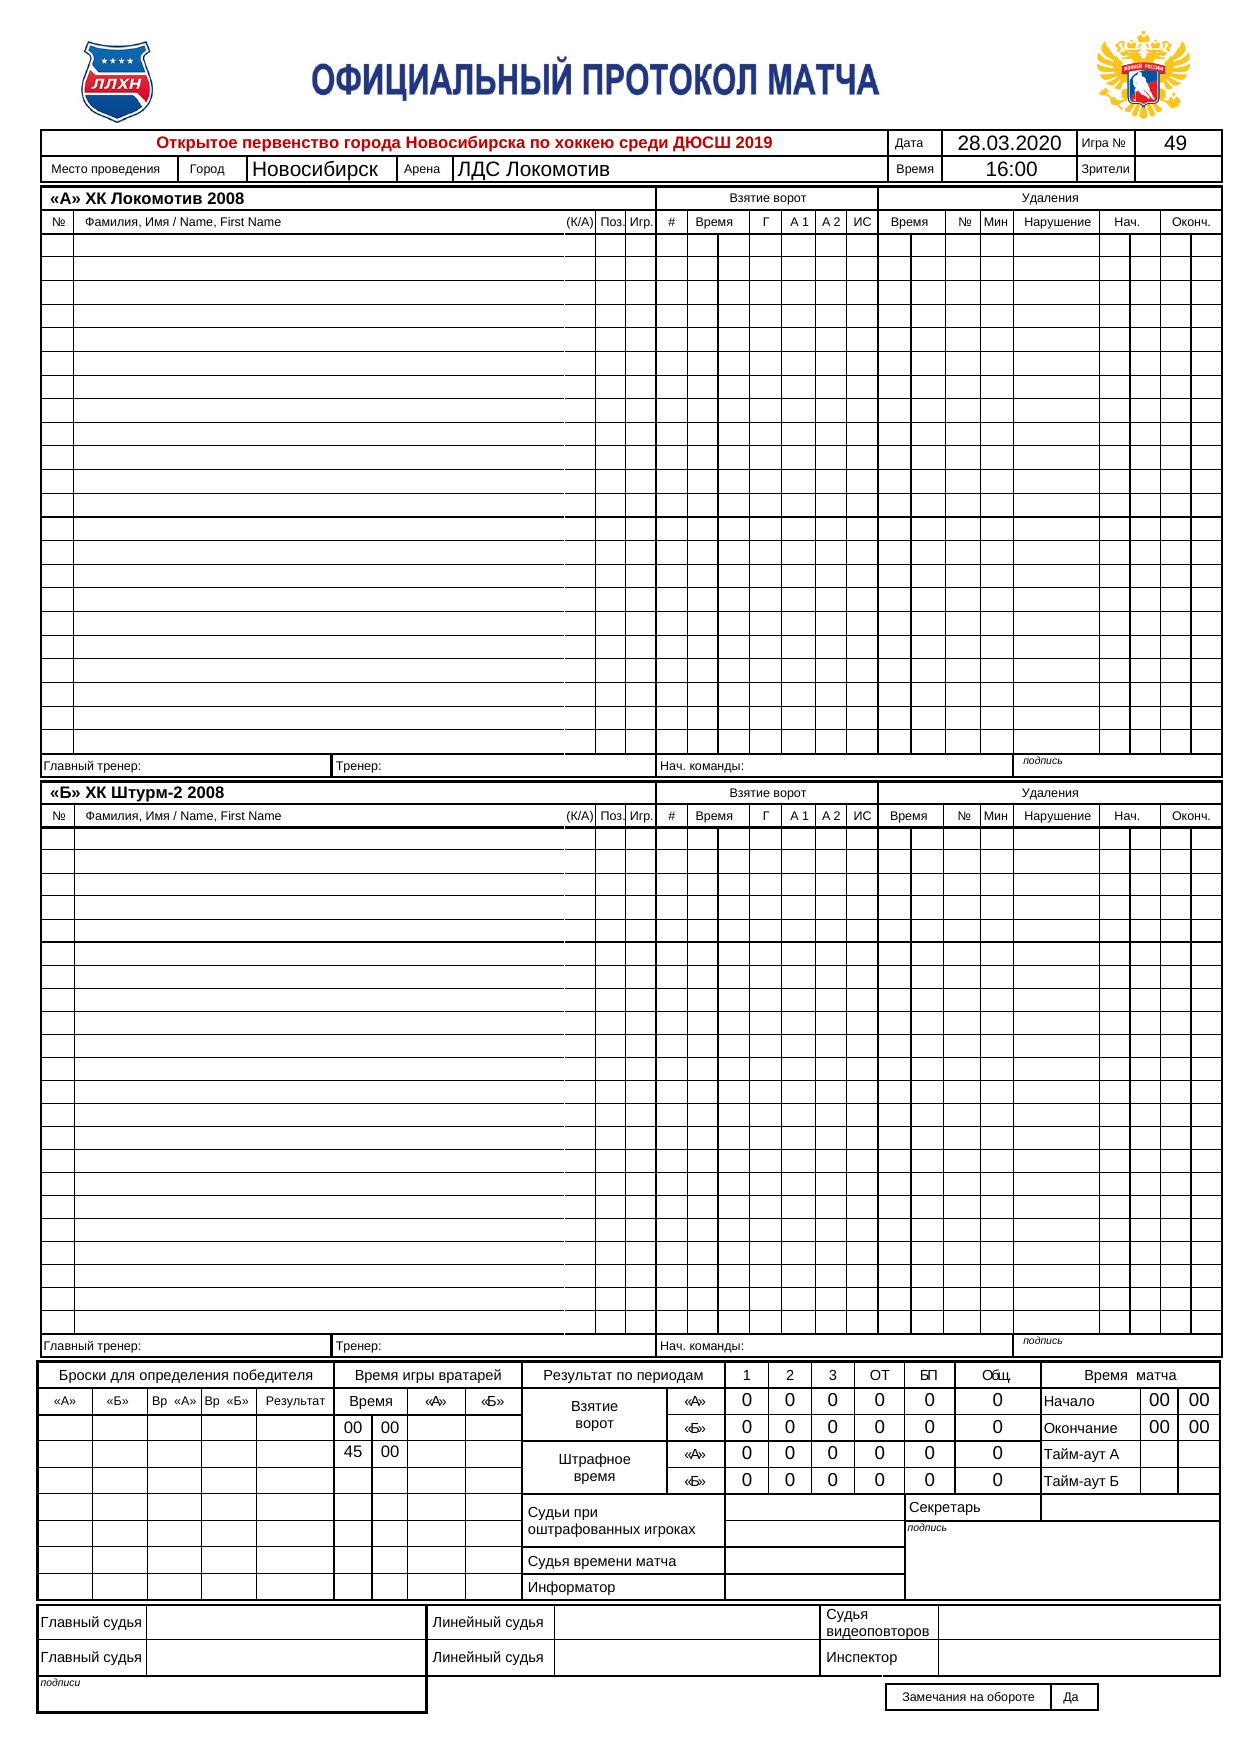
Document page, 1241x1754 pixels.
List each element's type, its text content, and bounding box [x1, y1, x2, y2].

table_cell Результат [257, 1389, 333, 1413]
table_cell [565, 399, 595, 422]
table_cell [816, 966, 846, 987]
table_cell [847, 423, 877, 445]
table_cell [782, 874, 815, 895]
table_header Броски для определения победителя [39, 1363, 333, 1387]
table_cell [1014, 707, 1099, 729]
table_cell [565, 518, 595, 540]
table_cell [1192, 707, 1221, 729]
table_cell [1131, 399, 1160, 422]
table_cell [879, 565, 910, 587]
table_cell [1014, 1150, 1099, 1172]
table_cell [74, 612, 564, 634]
table_header «А» ХК Локомотив 2008 [42, 188, 655, 209]
table_cell [42, 1012, 74, 1033]
table_cell [719, 920, 749, 941]
table_cell [565, 235, 595, 256]
table_cell [1100, 850, 1129, 872]
table_cell [75, 1311, 564, 1333]
table_cell Линейный судья [428, 1640, 554, 1675]
table_cell [912, 1035, 943, 1057]
table_cell [626, 423, 655, 445]
table_cell [750, 352, 781, 374]
table_cell [657, 1242, 687, 1264]
table_cell [1131, 423, 1160, 445]
table_cell [1100, 612, 1129, 634]
table_cell [816, 1035, 846, 1057]
table_cell [1100, 829, 1129, 849]
table_cell [147, 1606, 425, 1639]
table_cell [1161, 1058, 1190, 1079]
table_cell [816, 636, 846, 658]
table_cell [373, 1468, 407, 1493]
table_cell [657, 730, 687, 753]
table_header 1 [726, 1363, 768, 1387]
table_cell [1161, 352, 1190, 374]
table_cell [750, 707, 781, 729]
table_cell [847, 1012, 877, 1033]
table_cell [596, 1242, 625, 1264]
table_cell [782, 1288, 815, 1310]
table_cell [74, 470, 564, 493]
table_cell [1100, 636, 1129, 658]
table_cell [626, 399, 655, 422]
table_cell [565, 896, 595, 918]
table_cell [93, 1494, 147, 1520]
table_cell [626, 588, 655, 611]
table_cell [750, 588, 781, 611]
table_cell [626, 1012, 655, 1033]
table_cell [944, 829, 980, 849]
table_cell 00 [1141, 1415, 1177, 1440]
table_cell [847, 896, 877, 918]
table_cell [688, 612, 717, 634]
table_cell 0 [855, 1389, 904, 1413]
table_cell [847, 707, 877, 729]
table_cell [1161, 1035, 1190, 1057]
table_cell Тренер: [333, 1335, 655, 1356]
table_cell [1161, 1288, 1190, 1310]
table_cell [816, 1104, 846, 1126]
table_cell [596, 305, 625, 327]
table_cell [912, 1058, 943, 1079]
table_cell [626, 565, 655, 587]
table_cell [75, 829, 564, 849]
table_cell [555, 1640, 819, 1675]
table_cell [1161, 1081, 1190, 1103]
table_cell [74, 376, 564, 398]
table_cell [944, 1311, 980, 1333]
table_cell [719, 1104, 749, 1126]
table_cell [1192, 1127, 1221, 1149]
table_cell [257, 1547, 333, 1573]
table_cell [466, 1494, 521, 1520]
table_cell [1014, 305, 1099, 327]
table_cell [1131, 235, 1160, 256]
table_cell [750, 257, 781, 280]
table_cell [1192, 1173, 1221, 1195]
table_cell [373, 1494, 407, 1520]
table_cell [719, 730, 749, 753]
table_cell [1100, 1127, 1129, 1149]
table_cell [1100, 707, 1129, 729]
table_cell Судья видеоповторов [821, 1606, 938, 1639]
table_cell [1014, 874, 1099, 895]
table_cell [981, 541, 1013, 564]
table_cell [688, 1173, 717, 1195]
table_cell [816, 1012, 846, 1033]
table_cell [1192, 470, 1221, 493]
table_cell 0 [769, 1415, 811, 1440]
table_cell [879, 257, 910, 280]
table_cell [626, 1265, 655, 1287]
table_cell [981, 874, 1013, 895]
table_cell [912, 494, 945, 516]
table_cell [719, 470, 749, 493]
table_cell [1192, 920, 1221, 941]
table_cell [1131, 565, 1160, 587]
table_cell [565, 707, 595, 729]
table_cell [847, 920, 877, 941]
table_cell [981, 636, 1013, 658]
table_cell [657, 683, 687, 706]
table_cell [657, 989, 687, 1011]
table_cell 0 [769, 1442, 811, 1467]
table_cell [946, 399, 980, 422]
table_cell [565, 588, 595, 611]
table_cell [816, 399, 846, 422]
table_cell [1161, 1265, 1190, 1287]
table_cell Оконч. [1161, 211, 1221, 233]
table_cell [816, 376, 846, 398]
table_cell [688, 989, 717, 1011]
table_cell [912, 896, 943, 918]
table_cell [981, 470, 1013, 493]
table_cell [565, 1219, 595, 1241]
table_cell [879, 423, 910, 445]
table_cell [782, 943, 815, 964]
table_cell [1161, 829, 1190, 849]
table_cell [1131, 1196, 1160, 1218]
table_cell [1192, 1242, 1221, 1264]
table_cell [847, 399, 877, 422]
table_cell [750, 1265, 781, 1287]
table_cell [42, 423, 73, 445]
table_cell [626, 829, 655, 849]
table_cell [1161, 1127, 1190, 1149]
table_cell 0 [855, 1468, 904, 1493]
table_cell [946, 612, 980, 634]
table_cell [912, 399, 945, 422]
table_cell [1131, 896, 1160, 918]
table_cell [688, 874, 717, 895]
table_cell [879, 707, 910, 729]
table_cell [42, 257, 73, 280]
table_cell [75, 1104, 564, 1126]
table_cell «А» [39, 1389, 92, 1413]
table_cell [946, 588, 980, 611]
table_cell [816, 541, 846, 564]
table_cell [74, 328, 564, 351]
table_cell [1161, 565, 1190, 587]
table_cell [750, 1012, 781, 1033]
table_cell [782, 1311, 815, 1333]
table_cell (К/А) [565, 211, 595, 233]
table_cell [408, 1468, 465, 1493]
table_cell [726, 1548, 904, 1573]
table_cell [847, 352, 877, 374]
table_header Время матча [1042, 1363, 1219, 1387]
table_cell [1014, 235, 1099, 256]
table_cell [981, 399, 1013, 422]
table_cell [719, 1127, 749, 1149]
table_cell [879, 1311, 910, 1333]
table_cell [1100, 446, 1129, 469]
table_cell [1161, 1173, 1190, 1195]
table_cell 0 [812, 1468, 854, 1493]
table_cell [847, 612, 877, 634]
table_cell [42, 1104, 74, 1126]
table_cell [39, 1521, 92, 1546]
table_cell [981, 1150, 1013, 1172]
table_cell [912, 446, 945, 469]
table_cell [981, 1242, 1013, 1264]
table_cell [565, 352, 595, 374]
table_cell [565, 730, 595, 753]
table_cell [782, 281, 815, 303]
table_cell [596, 730, 625, 753]
table_cell [626, 257, 655, 280]
table_cell [75, 943, 564, 964]
table_cell Тайм-аут Б [1042, 1468, 1140, 1493]
table_cell [847, 636, 877, 658]
table_cell [688, 446, 717, 469]
table_cell [879, 1173, 910, 1195]
table_cell [596, 707, 625, 729]
table_cell [75, 1058, 564, 1079]
table_cell 00 [1141, 1389, 1177, 1413]
table_cell [1100, 235, 1129, 256]
table_cell [847, 541, 877, 564]
table_cell [466, 1468, 521, 1493]
table_cell [657, 494, 687, 516]
table_cell [1131, 683, 1160, 706]
table_cell [719, 305, 749, 327]
table_cell [565, 1035, 595, 1057]
table_cell [42, 1265, 74, 1287]
table_cell [1100, 494, 1129, 516]
table_cell [879, 446, 910, 469]
table_cell [626, 943, 655, 964]
table_cell [981, 920, 1013, 941]
table_header 49 [1136, 131, 1221, 155]
table_cell [750, 850, 781, 872]
table_cell [1192, 446, 1221, 469]
table_cell [750, 494, 781, 516]
table_cell [1131, 966, 1160, 987]
table_cell [596, 328, 625, 351]
table_cell [847, 281, 877, 303]
table_cell [816, 683, 846, 706]
table_cell [1161, 235, 1190, 256]
table_cell [596, 829, 625, 849]
table_cell [565, 446, 595, 469]
table_cell [657, 850, 687, 872]
table_cell [847, 1219, 877, 1241]
table_cell [912, 518, 945, 540]
table_cell [626, 1058, 655, 1079]
table_cell [75, 920, 564, 941]
table_cell [912, 829, 943, 849]
table_cell [944, 1219, 980, 1241]
table_cell [944, 1012, 980, 1033]
table_cell [981, 376, 1013, 398]
table_cell [1014, 896, 1099, 918]
table_cell 00 [1179, 1415, 1219, 1440]
table_cell [1161, 730, 1190, 753]
table_cell [75, 1219, 564, 1241]
table_cell [879, 235, 910, 256]
table_cell [912, 850, 943, 872]
table_cell [879, 376, 910, 398]
table_cell [466, 1574, 521, 1599]
table_cell [816, 850, 846, 872]
table_cell [688, 1265, 717, 1287]
table_cell [565, 1104, 595, 1126]
table_cell [944, 1196, 980, 1218]
table_cell [1192, 281, 1221, 303]
table_cell [626, 376, 655, 398]
table_cell [847, 1127, 877, 1149]
table_cell [1100, 565, 1129, 587]
table_cell [912, 1265, 943, 1287]
table_cell [1131, 1219, 1160, 1241]
table_cell [1014, 352, 1099, 374]
table_cell [750, 1288, 781, 1310]
table_cell [912, 1081, 943, 1103]
table_cell [879, 1196, 910, 1218]
table_cell [39, 1574, 92, 1599]
table_cell [847, 328, 877, 351]
table_cell [202, 1547, 256, 1573]
table_cell [626, 1127, 655, 1149]
table_cell [912, 588, 945, 611]
table_cell [74, 636, 564, 658]
table_cell [912, 683, 945, 706]
table_cell [1100, 257, 1129, 280]
table_cell [657, 281, 687, 303]
table_cell [42, 707, 73, 729]
table_cell 0 [726, 1442, 768, 1467]
table_cell [1100, 1219, 1129, 1241]
table_cell [657, 305, 687, 327]
table_cell [816, 829, 846, 849]
table_cell А 2 [816, 211, 846, 233]
table_cell [719, 1081, 749, 1103]
table_cell Тренер: [333, 755, 655, 776]
table_cell [1100, 352, 1129, 374]
table_cell [596, 1127, 625, 1149]
table_cell [816, 352, 846, 374]
table_cell [466, 1547, 521, 1573]
table_cell [912, 1288, 943, 1310]
table_cell [1161, 896, 1190, 918]
table_cell [565, 565, 595, 587]
table_cell [1192, 235, 1221, 256]
table_cell [1192, 874, 1221, 895]
table_cell 0 [726, 1468, 768, 1493]
table_cell [719, 565, 749, 587]
table_cell [626, 1081, 655, 1103]
table_cell [944, 1288, 980, 1310]
table_cell [657, 1311, 687, 1333]
table_cell [750, 281, 781, 303]
table_cell [688, 541, 717, 564]
table_cell [719, 352, 749, 374]
table_cell [565, 1081, 595, 1103]
table_cell [1192, 352, 1221, 374]
table_cell [596, 896, 625, 918]
table_cell [879, 989, 910, 1011]
table_header Время игры вратарей [335, 1363, 521, 1387]
table_cell [750, 612, 781, 634]
table_cell [42, 1242, 74, 1264]
table_cell [688, 829, 717, 849]
table_cell [1100, 541, 1129, 564]
table_cell [428, 1677, 882, 1711]
table_cell [981, 352, 1013, 374]
table_cell [42, 1219, 74, 1241]
table_cell Мин [981, 805, 1013, 826]
table_cell [626, 1196, 655, 1218]
table_cell [946, 730, 980, 753]
table_cell [879, 1104, 910, 1126]
table_header «Б» ХК Штурм-2 2008 [42, 783, 655, 803]
table_cell [946, 235, 980, 256]
table_cell [981, 1127, 1013, 1149]
table_cell [202, 1468, 256, 1493]
table_cell Новосибирск [248, 157, 396, 181]
table_cell 0 [905, 1468, 954, 1493]
table_cell [816, 1173, 846, 1195]
table_cell [912, 565, 945, 587]
table_cell [626, 541, 655, 564]
table_cell [1192, 896, 1221, 918]
table_cell [39, 1441, 92, 1467]
table_cell 0 [956, 1468, 1040, 1493]
table_cell [1179, 1441, 1219, 1467]
table_cell [657, 565, 687, 587]
table_cell [912, 1173, 943, 1195]
table_cell [657, 874, 687, 895]
table_cell [1131, 850, 1160, 872]
table_cell [626, 966, 655, 987]
table_cell [879, 494, 910, 516]
table_cell Взятие ворот [523, 1389, 666, 1440]
table_cell Фамилия, Имя / Name, First Name [75, 805, 565, 826]
table_cell [1192, 1150, 1221, 1172]
table_cell [688, 730, 717, 753]
table_cell [944, 1173, 980, 1195]
table_cell [1100, 1196, 1129, 1218]
table_cell [912, 1012, 943, 1033]
table_cell [750, 423, 781, 445]
table_cell [719, 235, 749, 256]
table_cell [688, 920, 717, 941]
table_cell [847, 257, 877, 280]
table_cell [912, 707, 945, 729]
table_cell [782, 1150, 815, 1172]
table_cell [1014, 1104, 1099, 1126]
table_cell [1161, 1219, 1190, 1241]
table_cell Вр «Б» [202, 1389, 256, 1413]
table_cell [1100, 966, 1129, 987]
table_cell [596, 659, 625, 682]
table_cell [596, 399, 625, 422]
table_cell [944, 1081, 980, 1103]
table_cell [1161, 494, 1190, 516]
table_cell [879, 1265, 910, 1287]
table_cell [596, 850, 625, 872]
table_cell [879, 399, 910, 422]
table_cell [596, 1196, 625, 1218]
table_cell [596, 989, 625, 1011]
table_cell [816, 1127, 846, 1149]
table_cell [75, 896, 564, 918]
table_cell [847, 1081, 877, 1103]
table_cell [596, 1288, 625, 1310]
table_cell [74, 494, 564, 516]
table_cell [719, 494, 749, 516]
table_cell [74, 730, 564, 753]
table_cell [657, 235, 687, 256]
table_cell [879, 281, 910, 303]
table_cell [1161, 423, 1190, 445]
table_cell [75, 1127, 564, 1149]
table_cell [93, 1574, 147, 1599]
table_cell [565, 494, 595, 516]
table_cell [42, 565, 73, 587]
table_cell [816, 565, 846, 587]
table_cell [42, 1081, 74, 1103]
table_cell [1192, 399, 1221, 422]
table_cell [42, 612, 73, 634]
table_cell [74, 305, 564, 327]
table_cell [879, 1012, 910, 1033]
table_cell [1192, 1058, 1221, 1079]
table_cell [946, 305, 980, 327]
table_cell [565, 659, 595, 682]
table_cell [1161, 612, 1190, 634]
table_cell [1014, 943, 1099, 964]
table_header БП [905, 1363, 954, 1387]
table_cell [1014, 730, 1099, 753]
table_cell [782, 989, 815, 1011]
table_cell [750, 1104, 781, 1126]
table_cell [657, 352, 687, 374]
table_cell [657, 829, 687, 849]
table_cell [1131, 1173, 1160, 1195]
table_cell [596, 1012, 625, 1033]
table_cell [335, 1521, 371, 1546]
table_cell [879, 659, 910, 682]
table_cell [912, 659, 945, 682]
table_cell [782, 376, 815, 398]
table_cell [657, 1219, 687, 1241]
table_cell [750, 874, 781, 895]
table_cell [75, 1150, 564, 1172]
table_cell [688, 423, 717, 445]
table_cell [565, 257, 595, 280]
table_cell [565, 541, 595, 564]
table_cell [847, 659, 877, 682]
table_cell [946, 707, 980, 729]
table_cell [74, 565, 564, 587]
table_cell «А» [668, 1389, 724, 1413]
table_cell [565, 920, 595, 941]
table_cell Оконч. [1161, 805, 1221, 826]
table_cell [816, 281, 846, 303]
table_cell [750, 829, 781, 849]
table_cell [42, 1035, 74, 1057]
table_cell № [944, 805, 980, 826]
table_cell [75, 1081, 564, 1103]
table_cell [847, 376, 877, 398]
table_cell [42, 281, 73, 303]
table_cell [719, 1012, 749, 1033]
table_cell [257, 1521, 333, 1546]
table_cell 0 [855, 1415, 904, 1440]
table_cell [42, 376, 73, 398]
table_cell [688, 518, 717, 540]
table_cell [596, 423, 625, 445]
table_cell [1100, 920, 1129, 941]
table_cell [74, 257, 564, 280]
table_cell [688, 1127, 717, 1149]
table_cell [782, 1104, 815, 1126]
table_header Игра № [1078, 131, 1134, 155]
table_cell [847, 1104, 877, 1126]
table_cell [1131, 1012, 1160, 1033]
table_cell [1100, 1012, 1129, 1033]
table_cell ИС [847, 211, 877, 233]
table_cell [1192, 636, 1221, 658]
table_cell [408, 1574, 465, 1599]
table_cell [879, 1081, 910, 1103]
table_cell [719, 1265, 749, 1287]
table_cell [946, 659, 980, 682]
table_cell [657, 612, 687, 634]
table_cell [847, 1265, 877, 1287]
table_cell [626, 920, 655, 941]
table_cell [688, 896, 717, 918]
table_cell [626, 446, 655, 469]
table_cell [75, 1012, 564, 1033]
table_cell [1192, 966, 1221, 987]
table_cell [1161, 850, 1190, 872]
table_cell [657, 920, 687, 941]
table_cell [1192, 829, 1221, 849]
table_cell [1161, 1150, 1190, 1172]
table_cell [944, 966, 980, 987]
table_cell [879, 850, 910, 872]
table_cell [782, 1058, 815, 1079]
table_cell [847, 874, 877, 895]
table_cell [847, 943, 877, 964]
table_cell [93, 1468, 147, 1493]
table_cell [565, 1173, 595, 1195]
table_cell [750, 541, 781, 564]
table_cell [1192, 1035, 1221, 1057]
table_cell [596, 1173, 625, 1195]
table_cell [1192, 376, 1221, 398]
table_cell [596, 1035, 625, 1057]
table_cell [719, 1035, 749, 1057]
table_cell [782, 1035, 815, 1057]
table_cell [816, 235, 846, 256]
table_cell [596, 257, 625, 280]
table_cell [944, 1265, 980, 1287]
table_cell [981, 328, 1013, 351]
table_cell [847, 470, 877, 493]
table_cell [719, 850, 749, 872]
table_cell [879, 541, 910, 564]
table_cell [981, 305, 1013, 327]
table_cell [688, 1081, 717, 1103]
table_cell [944, 1127, 980, 1149]
table_cell [816, 328, 846, 351]
table_cell [335, 1574, 371, 1599]
table_cell [1014, 541, 1099, 564]
table_cell [719, 1219, 749, 1241]
table_cell [1161, 1104, 1190, 1126]
table_cell [596, 683, 625, 706]
table_cell [981, 1196, 1013, 1218]
table_cell [782, 966, 815, 987]
table_cell [42, 518, 73, 540]
table_cell [912, 920, 943, 941]
table_cell [657, 1265, 687, 1287]
table_cell [596, 874, 625, 895]
table_cell [750, 683, 781, 706]
table_cell [688, 636, 717, 658]
table_cell А 1 [782, 211, 815, 233]
table_cell [981, 683, 1013, 706]
table_cell [782, 1242, 815, 1264]
table_cell [1131, 281, 1160, 303]
table_cell [946, 328, 980, 351]
table_cell [912, 874, 943, 895]
table_cell [782, 707, 815, 729]
table_cell [1161, 683, 1190, 706]
table_cell [726, 1521, 904, 1546]
table_header Замечания на обороте [887, 1685, 1050, 1709]
table_cell [148, 1416, 201, 1440]
table_cell [1100, 1288, 1129, 1310]
table_cell ЛДС Локомотив [454, 157, 887, 181]
table_cell [626, 494, 655, 516]
table_cell [596, 541, 625, 564]
table_cell [719, 399, 749, 422]
table_cell [912, 328, 945, 351]
table_cell [1192, 588, 1221, 611]
table_cell [782, 1265, 815, 1287]
table_cell 45 [335, 1441, 371, 1467]
table_cell [719, 446, 749, 469]
table_cell Нач. [1100, 805, 1160, 826]
table_cell [1131, 446, 1160, 469]
table_cell [1131, 989, 1160, 1011]
table_cell [1161, 966, 1190, 987]
table_cell # [657, 211, 687, 233]
table_cell [981, 730, 1013, 753]
table_cell Главный судья [39, 1640, 146, 1675]
table_cell [1192, 1288, 1221, 1310]
table_cell [1161, 541, 1190, 564]
table_cell [719, 636, 749, 658]
table_cell [1131, 1081, 1160, 1103]
table_cell [719, 966, 749, 987]
table_cell [719, 281, 749, 303]
table_cell [466, 1441, 521, 1467]
table_cell [657, 1196, 687, 1218]
table_cell [946, 636, 980, 658]
table_cell [912, 1311, 943, 1333]
table_cell [75, 1173, 564, 1195]
table_cell [981, 1311, 1013, 1333]
table_cell [1192, 1196, 1221, 1218]
table_cell # [657, 805, 687, 826]
table_cell [816, 1150, 846, 1172]
table_cell [719, 588, 749, 611]
table_cell [912, 423, 945, 445]
table_cell Нарушение [1014, 211, 1099, 233]
table_cell [719, 1196, 749, 1218]
table_cell [565, 423, 595, 445]
table_cell [555, 1606, 819, 1639]
table_cell [847, 1035, 877, 1057]
table_cell [688, 707, 717, 729]
table_cell Поз. [596, 211, 625, 233]
table_cell [626, 989, 655, 1011]
table_cell 0 [726, 1415, 768, 1440]
table_cell [75, 1288, 564, 1310]
table_cell [879, 470, 910, 493]
table_cell [1192, 730, 1221, 753]
table_cell [946, 683, 980, 706]
table_cell [1100, 1242, 1129, 1264]
table_cell [688, 494, 717, 516]
table_cell [148, 1468, 201, 1493]
table_cell 0 [956, 1442, 1040, 1467]
table_cell [912, 541, 945, 564]
table_cell [1131, 352, 1160, 374]
table_cell [912, 989, 943, 1011]
table_cell [42, 1311, 74, 1333]
table_cell [202, 1416, 256, 1440]
table_cell [782, 1012, 815, 1033]
table_cell [1100, 730, 1129, 753]
table_cell Место проведения [42, 157, 177, 181]
table_cell [879, 612, 910, 634]
table_cell [879, 1058, 910, 1079]
table_cell [1161, 470, 1190, 493]
table_cell [565, 943, 595, 964]
table_cell [782, 659, 815, 682]
table_cell [981, 1035, 1013, 1057]
table_cell [1131, 1035, 1160, 1057]
table_cell [148, 1521, 201, 1546]
table_cell [1100, 518, 1129, 540]
table_cell [1131, 920, 1160, 941]
table_cell [1141, 1441, 1177, 1467]
table_cell [42, 636, 73, 658]
table_cell А 2 [816, 805, 846, 826]
table_cell [912, 730, 945, 753]
table_cell [74, 399, 564, 422]
table_cell [750, 399, 781, 422]
table_cell [1014, 281, 1099, 303]
table_cell [1131, 730, 1160, 753]
table_cell [782, 328, 815, 351]
table_cell [719, 1242, 749, 1264]
table_cell 00 [373, 1441, 407, 1467]
table_cell [1131, 1265, 1160, 1287]
table_cell [1014, 1242, 1099, 1264]
table_cell [719, 612, 749, 634]
table_cell [719, 257, 749, 280]
table_cell [946, 281, 980, 303]
table_cell [1014, 588, 1099, 611]
table_cell [74, 352, 564, 374]
table_cell [657, 1173, 687, 1195]
table_cell [596, 588, 625, 611]
table_cell Время [688, 805, 749, 826]
table_cell [1161, 446, 1190, 469]
table_cell [782, 399, 815, 422]
table_cell [816, 730, 846, 753]
table_cell [596, 1265, 625, 1287]
table_cell [782, 683, 815, 706]
table_cell [782, 352, 815, 374]
table_cell [782, 423, 815, 445]
table_cell 0 [956, 1389, 1040, 1413]
table_cell [912, 1150, 943, 1172]
table_cell [1192, 1219, 1221, 1241]
table_cell [1161, 399, 1190, 422]
table_cell [74, 683, 564, 706]
table_cell 00 [335, 1416, 371, 1440]
table_cell [596, 565, 625, 587]
table_cell [1100, 376, 1129, 398]
table_cell [688, 1196, 717, 1218]
table_cell [75, 1242, 564, 1264]
table_cell [847, 565, 877, 587]
table_cell [816, 874, 846, 895]
table_cell [946, 470, 980, 493]
table_cell [39, 1468, 92, 1493]
table_cell [626, 707, 655, 729]
table_cell [1192, 1265, 1221, 1287]
table_cell [944, 1104, 980, 1126]
table_cell [596, 1104, 625, 1126]
table_cell 16:00 [943, 157, 1076, 181]
table_cell [1131, 874, 1160, 895]
table_cell [816, 920, 846, 941]
table_cell [1192, 1081, 1221, 1103]
table_cell [879, 943, 910, 964]
table_cell Г [750, 211, 781, 233]
table_header Удаления [879, 188, 1221, 209]
table_cell ИС [847, 805, 877, 826]
table_cell Время [889, 157, 941, 181]
table_cell [257, 1468, 333, 1493]
table_cell [981, 494, 1013, 516]
table_cell [657, 446, 687, 469]
table_cell [879, 920, 910, 941]
table_cell [657, 896, 687, 918]
table_cell [565, 1196, 595, 1218]
table_cell [750, 989, 781, 1011]
table_cell [782, 565, 815, 587]
table_cell [981, 518, 1013, 540]
table_cell Нач. команды: [657, 1335, 1012, 1356]
table_cell [42, 1058, 74, 1079]
table_cell Мин [981, 211, 1013, 233]
table_cell [596, 281, 625, 303]
table_cell [688, 1219, 717, 1241]
table_cell [750, 235, 781, 256]
table_cell [688, 565, 717, 587]
table_cell [782, 446, 815, 469]
table_cell [912, 1127, 943, 1149]
table_cell [981, 966, 1013, 987]
table_cell [847, 305, 877, 327]
table_cell [879, 1035, 910, 1057]
table_cell Фамилия, Имя / Name, First Name [74, 211, 565, 233]
table_cell [1131, 829, 1160, 849]
table_cell [816, 1081, 846, 1103]
table_cell [596, 636, 625, 658]
table_cell [596, 376, 625, 398]
table_cell [981, 446, 1013, 469]
table_cell [1192, 683, 1221, 706]
table_cell [1100, 1104, 1129, 1126]
table_cell Начало [1042, 1389, 1140, 1413]
table_cell [750, 328, 781, 351]
table_cell Зрители [1078, 157, 1134, 181]
table_cell [816, 588, 846, 611]
table_cell [719, 659, 749, 682]
table_cell [750, 1173, 781, 1195]
table_cell [565, 1150, 595, 1172]
table_cell [626, 850, 655, 872]
table_cell подпись [1014, 755, 1221, 776]
table_cell [1100, 989, 1129, 1011]
table_cell [879, 328, 910, 351]
table_cell [688, 399, 717, 422]
table_cell [912, 470, 945, 493]
table_cell [1100, 683, 1129, 706]
table_cell Время [879, 805, 943, 826]
table_cell [719, 707, 749, 729]
table_cell [1131, 1242, 1160, 1264]
table_cell [879, 518, 910, 540]
table_cell [42, 943, 74, 964]
table_cell [944, 1058, 980, 1079]
table_cell [879, 588, 910, 611]
table_cell [944, 896, 980, 918]
table_cell [912, 943, 943, 964]
table_cell [912, 966, 943, 987]
table_cell [688, 1242, 717, 1264]
table_cell [750, 446, 781, 469]
table_cell [42, 1288, 74, 1310]
table_cell [1100, 1265, 1129, 1287]
table_cell [1100, 874, 1129, 895]
table_cell [782, 896, 815, 918]
table_cell [657, 1150, 687, 1172]
table_cell [42, 470, 73, 493]
table_cell [408, 1494, 465, 1520]
table_cell [750, 1058, 781, 1079]
table_cell [565, 1288, 595, 1310]
table_cell [688, 235, 717, 256]
table_cell [688, 966, 717, 987]
table_cell Инспектор [821, 1640, 938, 1675]
table_cell подпись [906, 1522, 1219, 1599]
table_cell [719, 683, 749, 706]
table_cell [912, 1104, 943, 1126]
table_cell [1161, 1196, 1190, 1218]
table_cell [626, 470, 655, 493]
table_cell 0 [812, 1389, 854, 1413]
table_cell [1014, 612, 1099, 634]
table_cell [408, 1547, 465, 1573]
table_cell [75, 1035, 564, 1057]
table_cell [719, 1058, 749, 1079]
table_cell [1014, 1219, 1099, 1241]
table_cell [565, 612, 595, 634]
table_cell [750, 920, 781, 941]
table_cell [1192, 305, 1221, 327]
table_cell [596, 1058, 625, 1079]
table_cell [42, 829, 74, 849]
table_cell [981, 850, 1013, 872]
table_cell [1014, 920, 1099, 941]
table_cell [944, 1242, 980, 1264]
table_cell [42, 920, 74, 941]
table_cell [912, 305, 945, 327]
table_cell [847, 494, 877, 516]
table_cell [879, 1127, 910, 1149]
table_cell [596, 1219, 625, 1241]
table_cell [719, 874, 749, 895]
table_cell [596, 612, 625, 634]
table_cell Арена [398, 157, 452, 181]
table_cell [335, 1494, 371, 1520]
table_cell [657, 659, 687, 682]
table_cell [75, 966, 564, 987]
table_cell [657, 423, 687, 445]
table_header Да [1052, 1685, 1097, 1709]
table_cell [719, 1173, 749, 1195]
table_cell [1161, 989, 1190, 1011]
table_cell [816, 423, 846, 445]
table_cell [657, 1104, 687, 1126]
table_cell [1131, 494, 1160, 516]
table_cell [75, 1265, 564, 1287]
table_cell [1014, 1012, 1099, 1033]
table_cell [1131, 1104, 1160, 1126]
table_cell [782, 588, 815, 611]
table_cell [782, 1081, 815, 1103]
table_cell [782, 518, 815, 540]
table_cell [944, 1150, 980, 1172]
table_cell [565, 829, 595, 849]
table_cell [257, 1494, 333, 1520]
table_cell [1100, 328, 1129, 351]
table_cell [1014, 636, 1099, 658]
table_cell [782, 636, 815, 658]
table_cell [782, 470, 815, 493]
table_cell [688, 850, 717, 872]
table_cell [1161, 305, 1190, 327]
table_cell [1014, 1288, 1099, 1310]
table_cell [74, 446, 564, 469]
table_cell [719, 896, 749, 918]
table_cell [1131, 328, 1160, 351]
table_cell [750, 305, 781, 327]
table_cell [981, 989, 1013, 1011]
table_cell [847, 446, 877, 469]
table_cell [42, 494, 73, 516]
table_cell [408, 1441, 465, 1467]
table_cell № [42, 805, 74, 826]
table_cell [657, 1012, 687, 1033]
table_cell [1161, 707, 1190, 729]
table_cell [42, 683, 73, 706]
table_cell [257, 1441, 333, 1467]
table_cell Время [688, 211, 749, 233]
table_cell [981, 1081, 1013, 1103]
table_cell [719, 518, 749, 540]
table_cell [626, 1288, 655, 1310]
table_cell [981, 1104, 1013, 1126]
table_cell [75, 989, 564, 1011]
table_cell [1161, 328, 1190, 351]
table_cell [1161, 1311, 1190, 1333]
table_cell [657, 1058, 687, 1079]
table_cell 00 [1179, 1389, 1219, 1413]
table_cell 0 [769, 1468, 811, 1493]
table_cell [565, 281, 595, 303]
table_cell [750, 1081, 781, 1103]
table_cell [1161, 1242, 1190, 1264]
table_cell [75, 1196, 564, 1218]
table_cell [626, 659, 655, 682]
table_header Удаления [879, 783, 1221, 803]
table_header Результат по периодам [523, 1363, 724, 1387]
table_cell А 1 [782, 805, 815, 826]
table_cell «А» [668, 1442, 724, 1467]
table_cell 00 [373, 1416, 407, 1440]
table_cell Г [750, 805, 781, 826]
table_cell [1131, 1150, 1160, 1172]
table_cell «А» [408, 1389, 465, 1413]
table_cell Поз. [596, 805, 625, 826]
table_cell [816, 896, 846, 918]
table_cell [981, 565, 1013, 587]
table_cell Главный судья [39, 1606, 146, 1639]
table_cell [946, 446, 980, 469]
table_cell [1100, 281, 1129, 303]
table_cell [1161, 376, 1190, 398]
table_header Дата [889, 131, 941, 155]
table_cell [1131, 612, 1160, 634]
table_cell [981, 588, 1013, 611]
table_cell [626, 1150, 655, 1172]
table_cell [1100, 896, 1129, 918]
table_cell [879, 1242, 910, 1264]
table_cell [750, 518, 781, 540]
table_cell [565, 305, 595, 327]
table_cell [42, 874, 74, 895]
table_cell [981, 612, 1013, 634]
table_cell Вр «А» [148, 1389, 201, 1413]
table_cell [626, 1173, 655, 1195]
table_cell 0 [726, 1389, 768, 1413]
table_cell [782, 1196, 815, 1218]
table_cell [1014, 399, 1099, 422]
table_cell № [946, 211, 980, 233]
table_cell [42, 1196, 74, 1218]
table_cell [596, 920, 625, 941]
table_cell [688, 352, 717, 374]
table_cell [1014, 446, 1099, 469]
table_cell [1014, 257, 1099, 280]
table_cell [42, 328, 73, 351]
table_cell [1099, 1682, 1220, 1711]
table_cell [782, 235, 815, 256]
table_cell [1192, 612, 1221, 634]
table_cell Информатор [523, 1575, 724, 1599]
table_cell [148, 1494, 201, 1520]
table_cell [1014, 1081, 1099, 1103]
table_cell [626, 518, 655, 540]
table_header ОТ [855, 1363, 904, 1387]
table_cell [1131, 257, 1160, 280]
table_cell Время [879, 211, 945, 233]
table_cell [1131, 305, 1160, 327]
table_cell [1100, 943, 1129, 964]
table_cell [1014, 1173, 1099, 1195]
table_cell [626, 1311, 655, 1333]
table_cell [596, 470, 625, 493]
table_cell [750, 636, 781, 658]
table_cell [42, 541, 73, 564]
table_cell [1161, 920, 1190, 941]
table_cell [42, 1173, 74, 1195]
table_cell [1192, 257, 1221, 280]
table_cell [1014, 494, 1099, 516]
table_cell [565, 328, 595, 351]
table_cell [688, 588, 717, 611]
table_cell [93, 1547, 147, 1573]
table_cell [981, 235, 1013, 256]
table_cell [688, 1104, 717, 1126]
table_cell [657, 1081, 687, 1103]
table_cell [944, 920, 980, 941]
table_cell [1100, 1081, 1129, 1103]
table_cell [1100, 659, 1129, 682]
table_cell [912, 1219, 943, 1241]
table_cell [408, 1521, 465, 1546]
table_cell [42, 966, 74, 987]
table_cell [1014, 328, 1099, 351]
table_cell [42, 399, 73, 422]
table_cell [816, 305, 846, 327]
table_cell [565, 636, 595, 658]
table_cell [816, 1242, 846, 1264]
table_cell [42, 588, 73, 611]
table_cell [1131, 518, 1160, 540]
table_cell подписи [39, 1677, 425, 1711]
table_cell [879, 896, 910, 918]
table_cell [688, 257, 717, 280]
table_cell [816, 1219, 846, 1241]
table_cell [912, 1242, 943, 1264]
table_cell [1161, 588, 1190, 611]
table_cell Судья времени матча [523, 1548, 724, 1573]
table_cell [657, 518, 687, 540]
table_cell [1014, 850, 1099, 872]
table_cell [719, 1311, 749, 1333]
table_cell [1161, 257, 1190, 280]
table_cell [1179, 1468, 1219, 1493]
table_cell [93, 1441, 147, 1467]
table_cell [912, 636, 945, 658]
table_cell [847, 989, 877, 1011]
table_cell [750, 1127, 781, 1149]
table_cell [74, 659, 564, 682]
table_cell [1192, 1311, 1221, 1333]
table_cell [335, 1468, 371, 1493]
table_cell [750, 943, 781, 964]
table_cell [981, 1012, 1013, 1033]
table_cell [657, 328, 687, 351]
table_cell [981, 707, 1013, 729]
table_cell [944, 943, 980, 964]
table_cell [1042, 1495, 1219, 1520]
table_cell [565, 874, 595, 895]
table_cell [657, 707, 687, 729]
table_cell [1014, 518, 1099, 540]
table_cell [42, 659, 73, 682]
table_cell [726, 1495, 904, 1520]
table_cell [1161, 281, 1190, 303]
table_cell [657, 588, 687, 611]
table_cell Нарушение [1014, 805, 1099, 826]
table_cell [657, 1127, 687, 1149]
table_cell [202, 1494, 256, 1520]
table_cell [883, 1677, 1220, 1681]
table_cell Игр. [626, 805, 655, 826]
table_cell [719, 829, 749, 849]
table_cell [816, 470, 846, 493]
table_cell [42, 305, 73, 327]
table_cell «Б » [466, 1389, 521, 1413]
table_cell [944, 1035, 980, 1057]
table_cell 0 [905, 1389, 954, 1413]
table_cell [74, 588, 564, 611]
table_cell [1014, 966, 1099, 987]
table_cell [688, 328, 717, 351]
table_cell [782, 257, 815, 280]
table_cell [782, 1127, 815, 1149]
table_cell [1131, 470, 1160, 493]
table_cell [946, 423, 980, 445]
table_cell [626, 1035, 655, 1057]
table_cell [750, 1150, 781, 1172]
table_cell [1100, 399, 1129, 422]
table_cell [944, 874, 980, 895]
table_cell [335, 1547, 371, 1573]
table_cell [782, 541, 815, 564]
table_cell [1161, 874, 1190, 895]
table_header Общ. [956, 1363, 1040, 1387]
table_cell [1100, 1058, 1129, 1079]
table_cell «Б» [93, 1389, 147, 1413]
picture [5, 28, 1197, 129]
table_cell [782, 920, 815, 941]
table_cell [847, 588, 877, 611]
table_cell [879, 730, 910, 753]
table_cell «Б» [668, 1415, 724, 1440]
table_cell [1131, 588, 1160, 611]
table_cell [565, 376, 595, 398]
table_cell [1192, 943, 1221, 964]
table_cell [657, 541, 687, 564]
table_cell [688, 470, 717, 493]
table_cell [626, 1242, 655, 1264]
table_cell [847, 966, 877, 987]
table_cell [1161, 943, 1190, 964]
table_cell [1014, 423, 1099, 445]
table_cell [596, 352, 625, 374]
table_cell [816, 943, 846, 964]
table_cell [657, 1288, 687, 1310]
table_cell [657, 966, 687, 987]
table_cell [912, 235, 945, 256]
table_cell [596, 943, 625, 964]
table_cell [657, 257, 687, 280]
table_cell [879, 1219, 910, 1241]
table_cell Главный тренер: [42, 1335, 330, 1356]
table_cell «Б» [668, 1468, 724, 1493]
table_cell [1100, 1311, 1129, 1333]
table_cell [565, 1012, 595, 1033]
table_cell [688, 943, 717, 964]
table_cell [1100, 1150, 1129, 1172]
table_cell [596, 1081, 625, 1103]
table_cell [657, 399, 687, 422]
table_cell [1131, 1127, 1160, 1149]
table_cell [946, 518, 980, 540]
table_cell [565, 470, 595, 493]
table_cell [939, 1640, 1219, 1675]
table_cell [626, 1219, 655, 1241]
table_cell [74, 423, 564, 445]
table_header Взятие ворот [657, 188, 877, 209]
table_cell [1014, 565, 1099, 587]
table_cell [42, 235, 73, 256]
table_header 3 [812, 1363, 854, 1387]
table_cell Судьи при оштрафованных игроках [523, 1495, 724, 1546]
table_cell [912, 257, 945, 280]
table_cell [373, 1574, 407, 1599]
table_cell [626, 612, 655, 634]
table_cell [847, 1288, 877, 1310]
table_cell [816, 989, 846, 1011]
table_cell [565, 683, 595, 706]
table_cell [939, 1606, 1219, 1639]
table_cell [1014, 1265, 1099, 1287]
table_cell [946, 257, 980, 280]
table_cell [688, 1288, 717, 1310]
table_cell [912, 612, 945, 634]
table_cell [1014, 1311, 1099, 1333]
table_cell [750, 1311, 781, 1333]
table_cell [981, 1265, 1013, 1287]
table_cell [565, 1127, 595, 1149]
table_cell [75, 874, 564, 895]
table_cell [565, 1265, 595, 1287]
table_cell Окончание [1042, 1415, 1140, 1440]
table_cell [946, 376, 980, 398]
table_cell [1100, 588, 1129, 611]
table_cell [879, 966, 910, 987]
table_cell [688, 659, 717, 682]
table_cell [1014, 376, 1099, 398]
table_cell [74, 518, 564, 540]
table_cell [912, 1196, 943, 1218]
table_cell [719, 943, 749, 964]
table_cell [1131, 636, 1160, 658]
table_cell [719, 423, 749, 445]
table_cell Нач. [1100, 211, 1160, 233]
table_cell [847, 1173, 877, 1195]
table_cell [719, 1288, 749, 1310]
table_cell [596, 1150, 625, 1172]
table_cell [1192, 518, 1221, 540]
table_cell [1131, 707, 1160, 729]
table_cell [1100, 1173, 1129, 1195]
table_cell [1014, 1035, 1099, 1057]
table_cell [1014, 1058, 1099, 1079]
table_cell [719, 376, 749, 398]
table_cell [750, 376, 781, 398]
table_cell [879, 683, 910, 706]
table_cell [202, 1521, 256, 1546]
table_cell [1131, 376, 1160, 398]
table_cell [1100, 305, 1129, 327]
table_cell [946, 352, 980, 374]
table_cell [719, 989, 749, 1011]
table_cell [596, 966, 625, 987]
table_cell [1014, 659, 1099, 682]
table_cell [626, 874, 655, 895]
table_cell [750, 896, 781, 918]
table_cell [626, 328, 655, 351]
table_cell 0 [769, 1389, 811, 1413]
table_cell [1014, 1196, 1099, 1218]
table_cell [202, 1574, 256, 1599]
table_cell [782, 850, 815, 872]
table_cell [596, 446, 625, 469]
table_cell [596, 518, 625, 540]
table_cell [657, 1035, 687, 1057]
table_cell [816, 257, 846, 280]
table_cell [750, 470, 781, 493]
table_cell [1141, 1468, 1177, 1493]
table_cell [847, 1196, 877, 1218]
table_cell [879, 352, 910, 374]
table_cell [981, 943, 1013, 964]
table_cell [1192, 1012, 1221, 1033]
table_cell [1192, 659, 1221, 682]
table_cell [847, 1058, 877, 1079]
table_cell [1161, 518, 1190, 540]
table_cell [816, 1265, 846, 1287]
table_cell [1192, 1104, 1221, 1126]
table_cell [373, 1547, 407, 1573]
table_cell [944, 850, 980, 872]
table_cell 0 [812, 1415, 854, 1440]
table_cell [782, 612, 815, 634]
table_cell № [42, 211, 73, 233]
table_cell [688, 1058, 717, 1079]
table_cell [1100, 470, 1129, 493]
table_cell [148, 1574, 201, 1599]
table_cell [981, 896, 1013, 918]
table_cell [1131, 1288, 1160, 1310]
table_cell [42, 352, 73, 374]
table_cell [946, 541, 980, 564]
table_cell [847, 518, 877, 540]
table_cell 0 [812, 1442, 854, 1467]
table_cell [657, 376, 687, 398]
table_cell [373, 1521, 407, 1546]
table_header Открытое первенство города Новосибирска по хоккею среди ДЮСШ 2019 [42, 131, 887, 155]
table_cell Нач. команды: [657, 755, 1012, 776]
table_cell [42, 446, 73, 469]
table_cell [782, 1219, 815, 1241]
table_cell [981, 659, 1013, 682]
table_cell [148, 1441, 201, 1467]
table_cell [626, 636, 655, 658]
table_cell Тайм-аут А [1042, 1441, 1140, 1467]
table_cell [750, 1242, 781, 1264]
table_cell [42, 1127, 74, 1149]
table_cell [1014, 829, 1099, 849]
table_cell [657, 470, 687, 493]
table_cell [782, 829, 815, 849]
table_cell [148, 1547, 201, 1573]
table_cell [879, 305, 910, 327]
table_cell [879, 1150, 910, 1172]
table_cell [565, 989, 595, 1011]
table_cell [719, 541, 749, 564]
table_cell [879, 1288, 910, 1310]
table_cell [1131, 1058, 1160, 1079]
table_cell [981, 257, 1013, 280]
table_cell [782, 1173, 815, 1195]
table_cell [466, 1521, 521, 1546]
table_cell [626, 352, 655, 374]
table_cell [688, 376, 717, 398]
table_cell [816, 494, 846, 516]
table_cell [565, 1058, 595, 1079]
table_cell [719, 328, 749, 351]
table_cell [688, 683, 717, 706]
table_cell [74, 541, 564, 564]
table_cell [626, 235, 655, 256]
table_cell [626, 896, 655, 918]
table_cell [879, 874, 910, 895]
table_cell [847, 1311, 877, 1333]
table_cell [626, 305, 655, 327]
table_cell [596, 235, 625, 256]
table_cell [981, 1058, 1013, 1079]
table_cell [1131, 659, 1160, 682]
table_cell [726, 1575, 904, 1599]
table_cell [93, 1416, 147, 1440]
table_cell [596, 494, 625, 516]
table_cell [879, 636, 910, 658]
table_cell [750, 730, 781, 753]
table_cell [912, 281, 945, 303]
table_cell [1014, 470, 1099, 493]
table_cell [1014, 989, 1099, 1011]
table_cell [946, 565, 980, 587]
table_cell [688, 305, 717, 327]
table_cell [42, 989, 74, 1011]
table_cell [626, 1104, 655, 1126]
table_cell [74, 281, 564, 303]
table_cell [657, 943, 687, 964]
table_cell [816, 707, 846, 729]
table_cell [74, 235, 564, 256]
table_cell [1131, 541, 1160, 564]
table_cell [750, 1219, 781, 1241]
table_cell [466, 1416, 521, 1440]
table_cell (К/А) [565, 805, 595, 826]
table_cell [42, 1150, 74, 1172]
table_cell [688, 1035, 717, 1057]
table_cell подпись [1014, 1335, 1221, 1356]
table_cell 0 [855, 1442, 904, 1467]
table_cell [1192, 989, 1221, 1011]
table_cell [74, 707, 564, 729]
table_cell [75, 850, 564, 872]
table_cell [565, 966, 595, 987]
table_cell [981, 1173, 1013, 1195]
table_cell [1192, 850, 1221, 872]
table_cell [1161, 659, 1190, 682]
table_cell 0 [905, 1442, 954, 1467]
table_cell [657, 636, 687, 658]
table_cell [816, 1196, 846, 1218]
table_cell [816, 446, 846, 469]
table_cell [626, 281, 655, 303]
table_cell [912, 352, 945, 374]
table_cell 0 [956, 1415, 1040, 1440]
table_cell [688, 1012, 717, 1033]
table_cell 0 [905, 1415, 954, 1440]
table_cell [257, 1416, 333, 1440]
table_cell [750, 659, 781, 682]
table_cell [626, 730, 655, 753]
table_cell [782, 730, 815, 753]
table_cell [847, 850, 877, 872]
table_cell [981, 1288, 1013, 1310]
table_cell [847, 1150, 877, 1172]
table_cell [147, 1640, 425, 1675]
table_cell [750, 565, 781, 587]
table_cell [816, 1058, 846, 1079]
table_cell [39, 1494, 92, 1520]
table_cell [782, 305, 815, 327]
table_cell [565, 1311, 595, 1333]
table_cell [1014, 1127, 1099, 1149]
table_cell [847, 235, 877, 256]
table_cell [1161, 1012, 1190, 1033]
table_cell [202, 1441, 256, 1467]
table_cell [39, 1547, 92, 1573]
table_cell [719, 1150, 749, 1172]
table_cell Секретарь [906, 1495, 1040, 1520]
table_cell [39, 1416, 92, 1440]
table_cell [688, 281, 717, 303]
table_cell [750, 1196, 781, 1218]
table_cell [596, 1311, 625, 1333]
table_cell [944, 989, 980, 1011]
table_cell [688, 1311, 717, 1333]
table_cell Время [335, 1389, 407, 1413]
table_cell [879, 829, 910, 849]
table_cell [1192, 565, 1221, 587]
table_header 28.03.2020 [943, 131, 1076, 155]
table_cell [1014, 683, 1099, 706]
table_cell [981, 281, 1013, 303]
table_cell [257, 1574, 333, 1599]
table_cell [847, 730, 877, 753]
table_cell Линейный судья [428, 1606, 554, 1639]
table_cell [816, 612, 846, 634]
table_cell Штрафное время [523, 1442, 666, 1493]
table_cell Игр. [626, 211, 655, 233]
table_cell [981, 829, 1013, 849]
table_cell [816, 659, 846, 682]
table_cell [847, 829, 877, 849]
table_cell Город [179, 157, 246, 181]
table_cell [42, 730, 73, 753]
table_cell [1192, 328, 1221, 351]
table_cell [1136, 157, 1221, 181]
table_cell [565, 850, 595, 872]
table_cell [93, 1521, 147, 1546]
table_cell [946, 494, 980, 516]
table_cell [981, 1219, 1013, 1241]
table_cell [1100, 423, 1129, 445]
table_cell [816, 518, 846, 540]
table_cell [1100, 1035, 1129, 1057]
table_cell [981, 423, 1013, 445]
table_cell [847, 1242, 877, 1264]
table_cell [565, 1242, 595, 1264]
table_cell [626, 683, 655, 706]
table_cell [750, 966, 781, 987]
table_cell [42, 850, 74, 872]
table_cell [750, 1035, 781, 1057]
table_cell [816, 1288, 846, 1310]
table_cell [816, 1311, 846, 1333]
table_cell [1131, 1311, 1160, 1333]
table_cell [1192, 541, 1221, 564]
table_cell Главный тренер: [42, 755, 330, 776]
table_cell [782, 494, 815, 516]
table_cell [408, 1416, 465, 1440]
table_cell [1161, 636, 1190, 658]
table_cell [847, 683, 877, 706]
table_cell [1192, 423, 1221, 445]
table_cell [688, 1150, 717, 1172]
table_cell [912, 376, 945, 398]
table_header 2 [769, 1363, 811, 1387]
table_cell [1131, 943, 1160, 964]
table_header Взятие ворот [657, 783, 877, 803]
table_cell [42, 896, 74, 918]
table_cell [1192, 494, 1221, 516]
